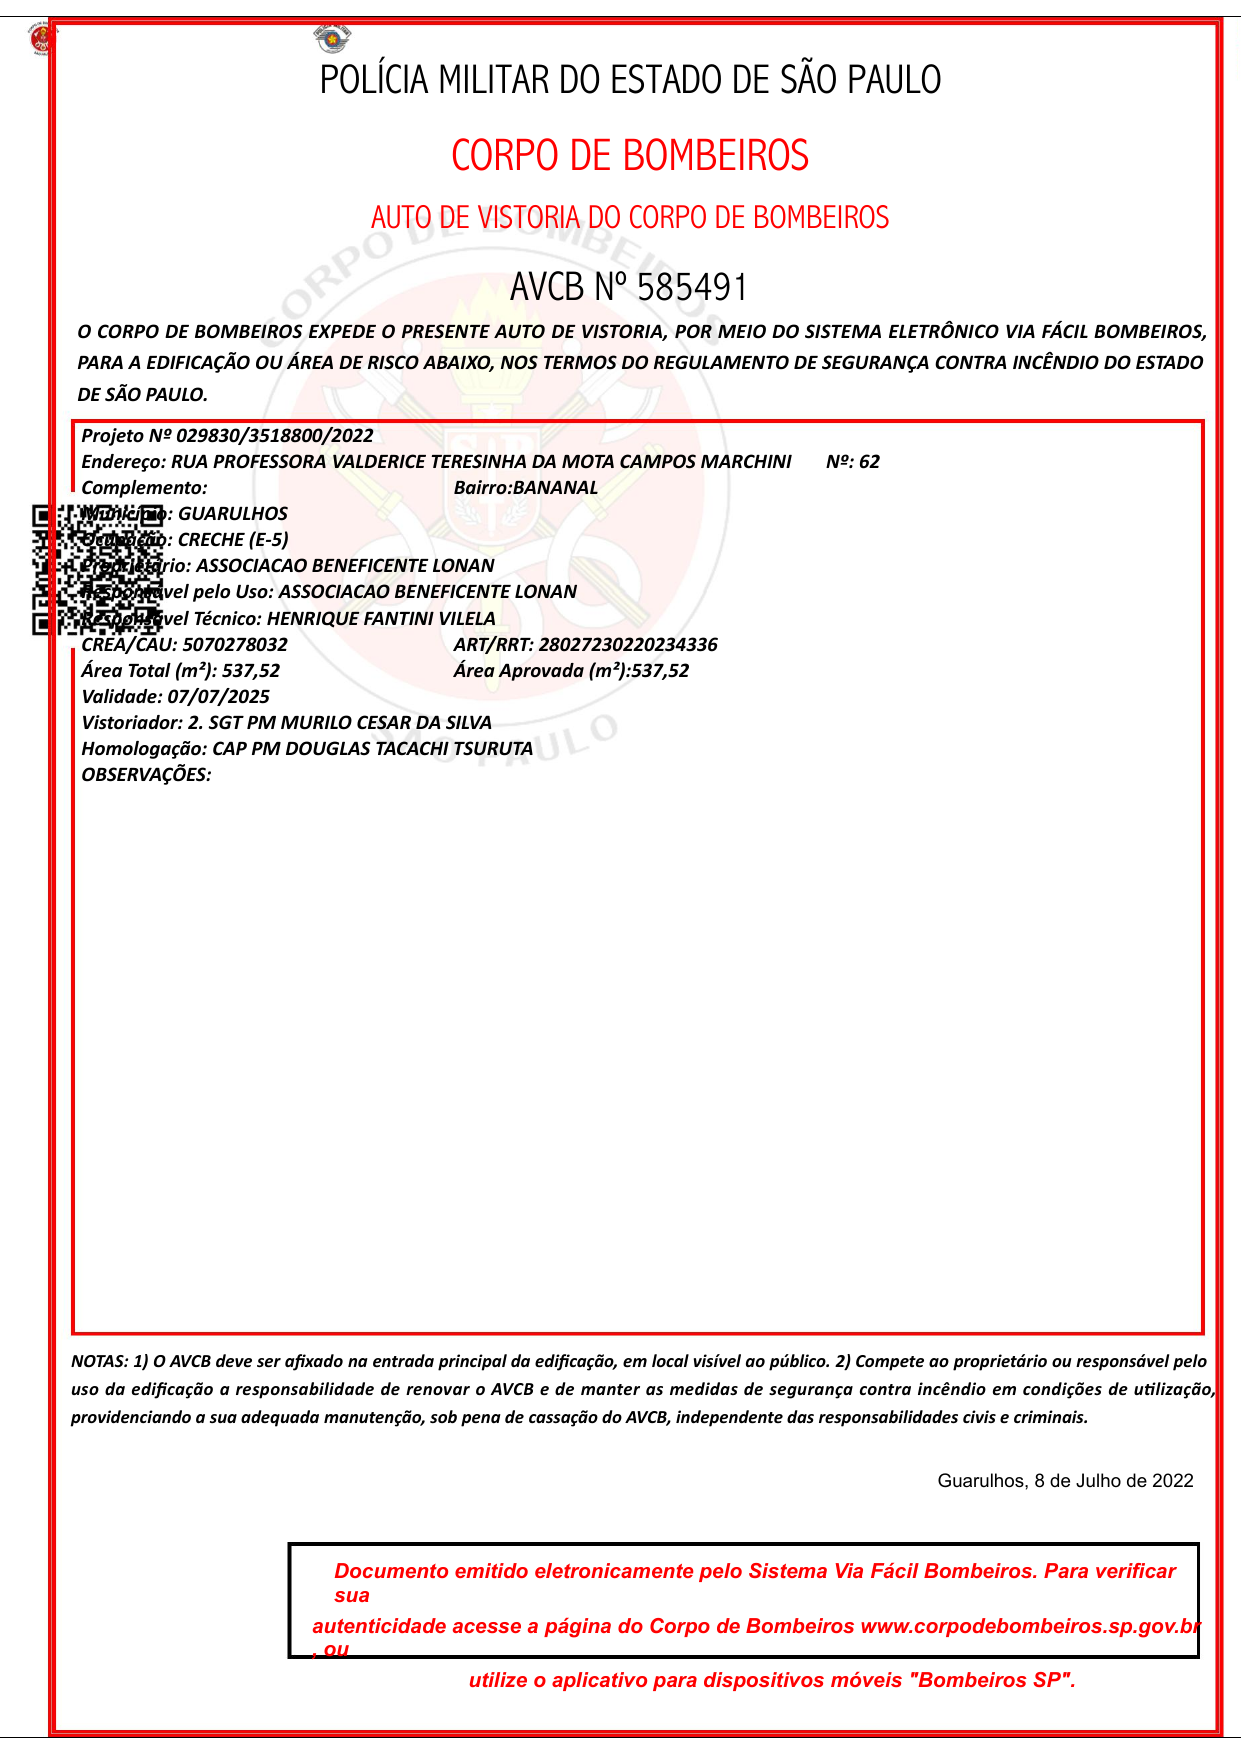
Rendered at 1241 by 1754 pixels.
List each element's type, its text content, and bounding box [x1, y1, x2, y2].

text Proprietário: ASSOCIACAO BENEFICENTE LONAN [81, 556, 601, 577]
text CORPO DE BOMBEIROS [451, 129, 834, 181]
text Responsável pelo Uso: ASSOCIACAO BENEFICENTE LONAN [81, 582, 601, 603]
text POLÍCIA MILITAR DO ESTADO DE SÃO PAULO [319, 55, 966, 103]
text Homologação: CAP PM DOUGLAS TACACHI TSURUTA [81, 738, 555, 759]
text uso da edificação a responsabilidade de renovar o AVCB e de manter as medidas de segurança contra incêndio em condições de utilização, [71, 1381, 1220, 1399]
text utilize o aplicativo para dispositivos móveis "Bombeiros SP". [468, 1669, 1205, 1692]
text Vistoriador: 2. SGT PM MURILO CESAR DA SILVA [81, 712, 555, 733]
text Validade: 07/07/2025 [81, 686, 314, 707]
text Responsável Técnico: HENRIQUE FANTINI VILELA [81, 608, 601, 629]
text ART/RRT: 28027230220234336 [453, 634, 745, 655]
text AUTO DE VISTORIA DO CORPO DE BOMBEIROS [371, 198, 914, 236]
text Complemento: [81, 478, 313, 499]
text Área Total (m²): 537,52 [81, 660, 314, 681]
text Endereço: RUA PROFESSORA VALDERICE TERESINHA DA MOTA CAMPOS MARCHINI [81, 452, 810, 473]
text Nº: 62 [826, 452, 905, 473]
text Projeto Nº 029830/3518800/2022 [81, 426, 810, 447]
text autenticidade acesse a página do Corpo de Bombeiros www.corpodebombeiros.sp.gov.br , ou [312, 1615, 1205, 1661]
text Área Aprovada (m²):537,52 [453, 660, 745, 681]
text O CORPO DE BOMBEIROS EXPEDE O PRESENTE AUTO DE VISTORIA, POR MEIO DO SISTEMA ELETRÔNICO VIA FÁCIL BOMBEIROS, [77, 322, 1221, 343]
text DE SÃO PAULO. [77, 384, 1221, 405]
text OBSERVAÇÕES: [81, 764, 555, 785]
picture [0, 17, 1241, 1737]
text Ocupação: CRECHE (E-5) [81, 530, 313, 551]
text AVCB Nº 585491 [510, 262, 775, 309]
text NOTAS: 1) O AVCB deve ser afixado na entrada principal da edificação, em local visível ao público. 2) Compete ao proprietário ou responsável pelo [71, 1353, 1220, 1371]
text providenciando a sua adequada manutenção, sob pena de cassação do AVCB, independente das responsabilidades civis e criminais. [71, 1409, 1220, 1428]
text Município: GUARULHOS [81, 504, 313, 525]
text CREA/CAU: 5070278032 [81, 634, 314, 655]
text Guarulhos, 8 de Julho de 2022 [937, 1471, 1219, 1491]
text PARA A EDIFICAÇÃO OU ÁREA DE RISCO ABAIXO, NOS TERMOS DO REGULAMENTO DE SEGURANÇA CONTRA INCÊNDIO DO ESTADO [77, 353, 1221, 374]
text Bairro:BANANAL [453, 478, 620, 499]
text Documento emitido eletronicamente pelo Sistema Via Fácil Bombeiros. Para verificar sua [334, 1560, 1205, 1607]
